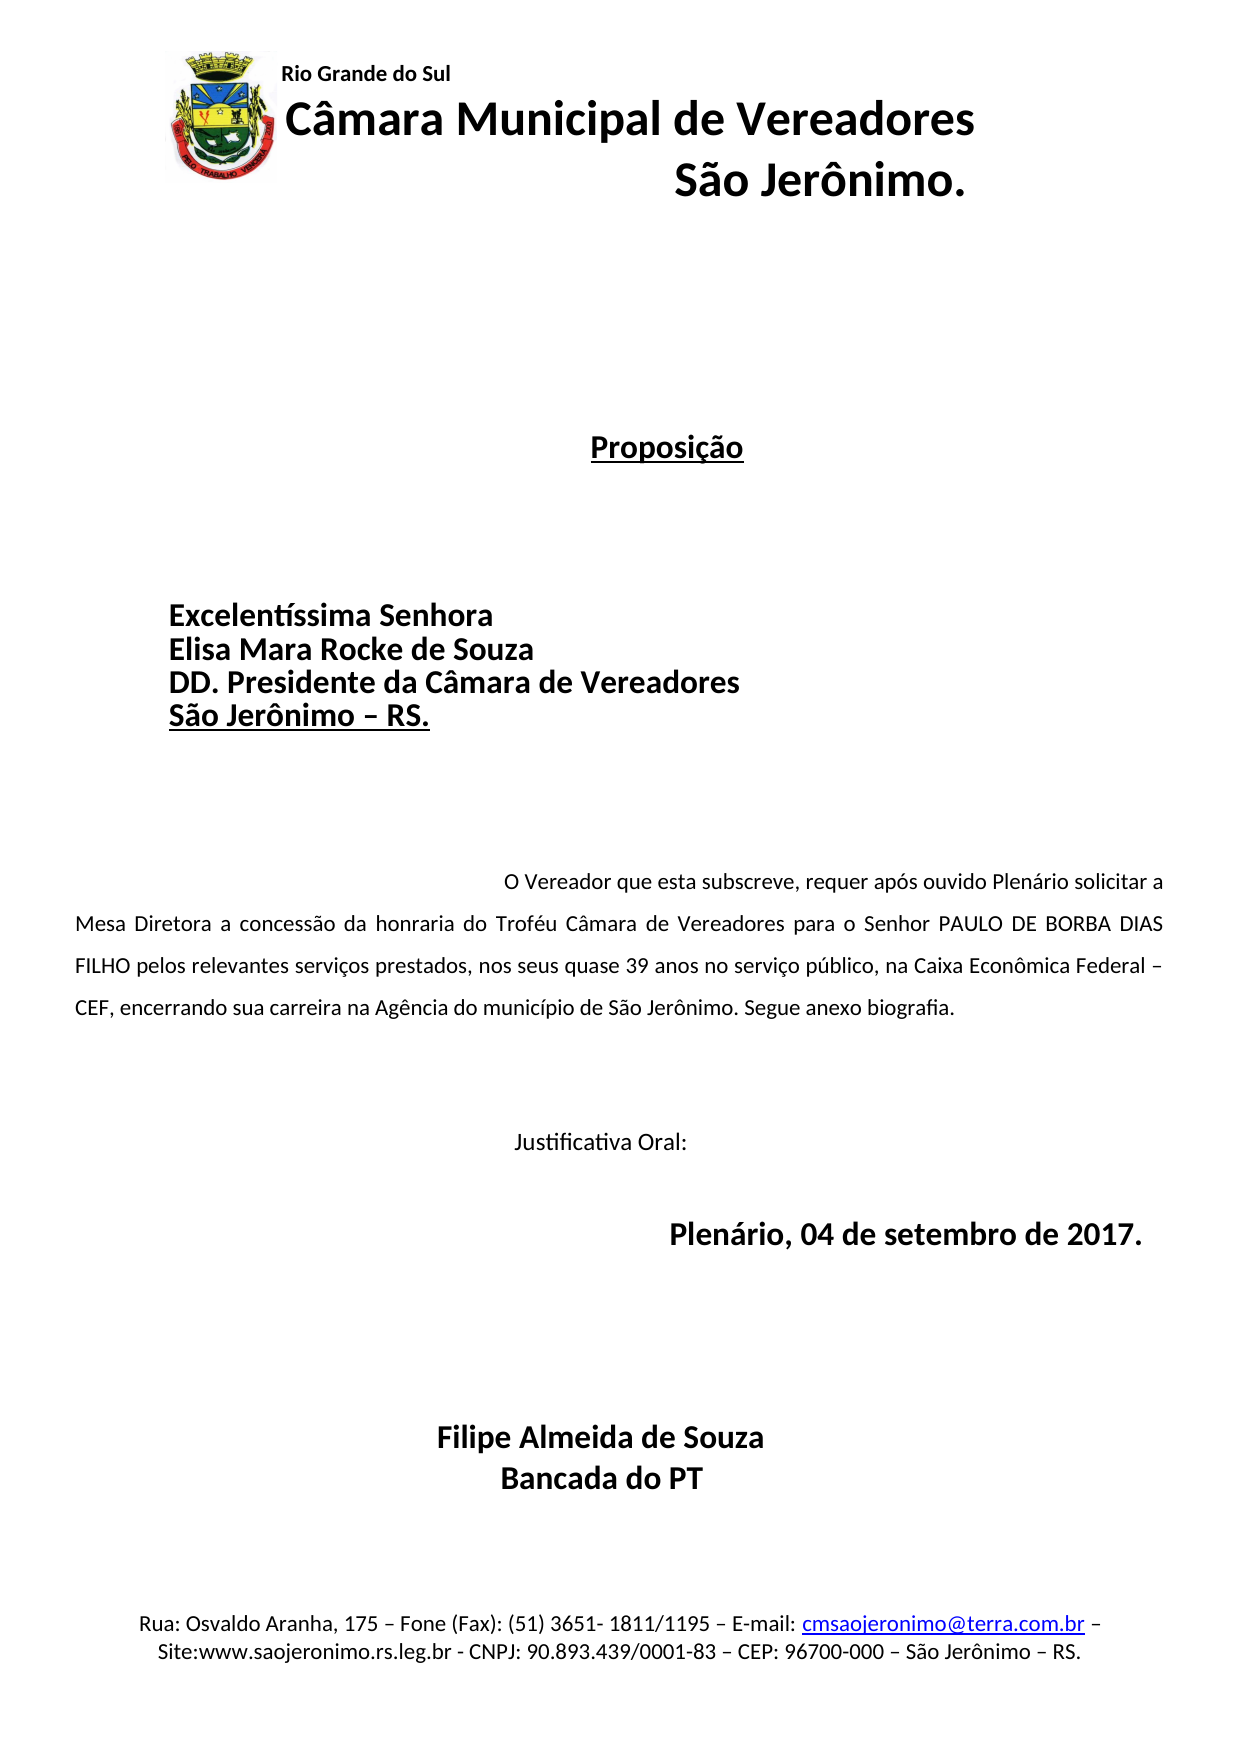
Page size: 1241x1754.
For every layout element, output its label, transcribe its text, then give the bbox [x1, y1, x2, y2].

text Filipe Almeida de Souza [75, 1416, 1165, 1457]
text O Vereador que esta subscreve, requer após ouvido Plenário solicitar a Mesa Diretora a concessão da honraria do Troféu Câmara de Vereadores para o Senhor PAULO DE BORBA DIAS FILHO pelos relevantes serviços prestados, nos seus quase 39 anos no serviço público, na Caixa Econômica Federal – CEF, encerrando sua carreira na Agência do município de São Jerônimo. Segue anexo biografia. [75, 867, 1165, 1021]
text Bancada do PT [75, 1457, 1165, 1498]
text Elisa Mara Rocke de Souza [169, 633, 1109, 667]
text Excelentíssima Senhora [169, 600, 1109, 633]
text Justificativa Oral: [164, 1126, 1109, 1157]
text DD. Presidente da Câmara de Vereadores [169, 667, 1109, 700]
text São Jerônimo – RS. [169, 700, 1109, 733]
subtitle Proposição [225, 426, 1109, 467]
text Plenário, 04 de setembro de 2017. [169, 1213, 1144, 1253]
